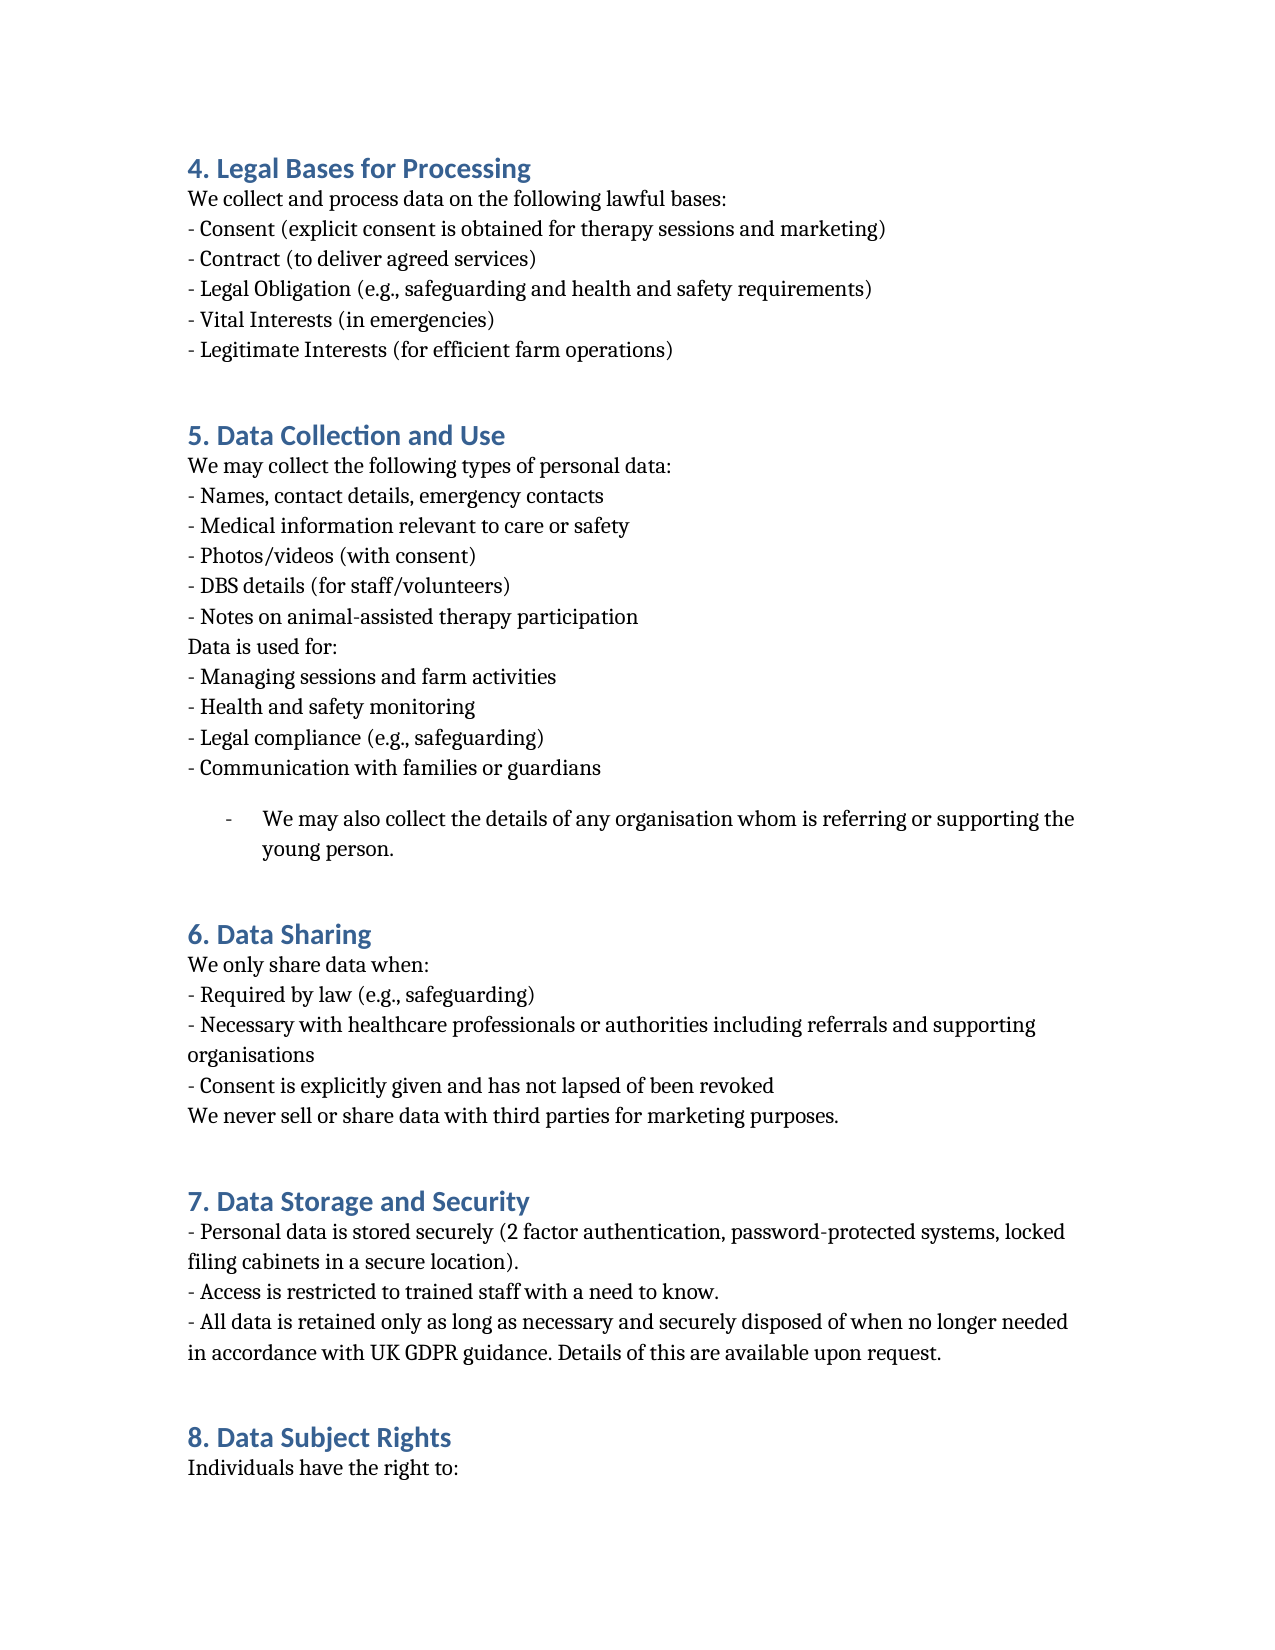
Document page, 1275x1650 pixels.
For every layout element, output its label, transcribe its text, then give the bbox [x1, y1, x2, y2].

subtitle 8. Data Subject Rights [187, 1419, 1087, 1455]
text We collect and process data on the following lawful bases: - Consent (explicit consent is obtained for therapy sessions and marketing) - Contract (to deliver agreed services) - Legal Obligation (e.g., safeguarding and health and safety requirements) - Vital Interests (in emergencies) - Legitimate Interests (for efficient farm operations) [187, 186, 1087, 363]
text - Personal data is stored securely (2 factor authentication, password-protected systems, locked filing cabinets in a secure location). - Access is restricted to trained staff with a need to know. - All data is retained only as long as necessary and securely disposed of when no longer needed in accordance with UK GDPR guidance. Details of this are available upon request. [187, 1218, 1087, 1366]
text Individuals have the right to: [187, 1455, 1087, 1482]
list We may also collect the details of any organisation whom is referring or supporting the young person. [225, 806, 1087, 862]
text We only share data when: - Required by law (e.g., safeguarding) - Necessary with healthcare professionals or authorities including referrals and supporting organisations - Consent is explicitly given and has not lapsed of been revoked We never sell or share data with third parties for marketing purposes. [187, 952, 1087, 1129]
subtitle 4. Legal Bases for Processing [187, 150, 1087, 186]
text We may collect the following types of personal data: - Names, contact details, emergency contacts - Medical information relevant to care or safety - Photos/videos (with consent) - DBS details (for staff/volunteers) - Notes on animal-assisted therapy participation Data is used for: - Managing sessions and farm activities - Health and safety monitoring - Legal compliance (e.g., safeguarding) - Communication with families or guardians [187, 452, 1087, 781]
subtitle 6. Data Sharing [187, 916, 1087, 952]
subtitle 7. Data Storage and Security [187, 1183, 1087, 1218]
subtitle 5. Data Collection and Use [187, 417, 1087, 452]
